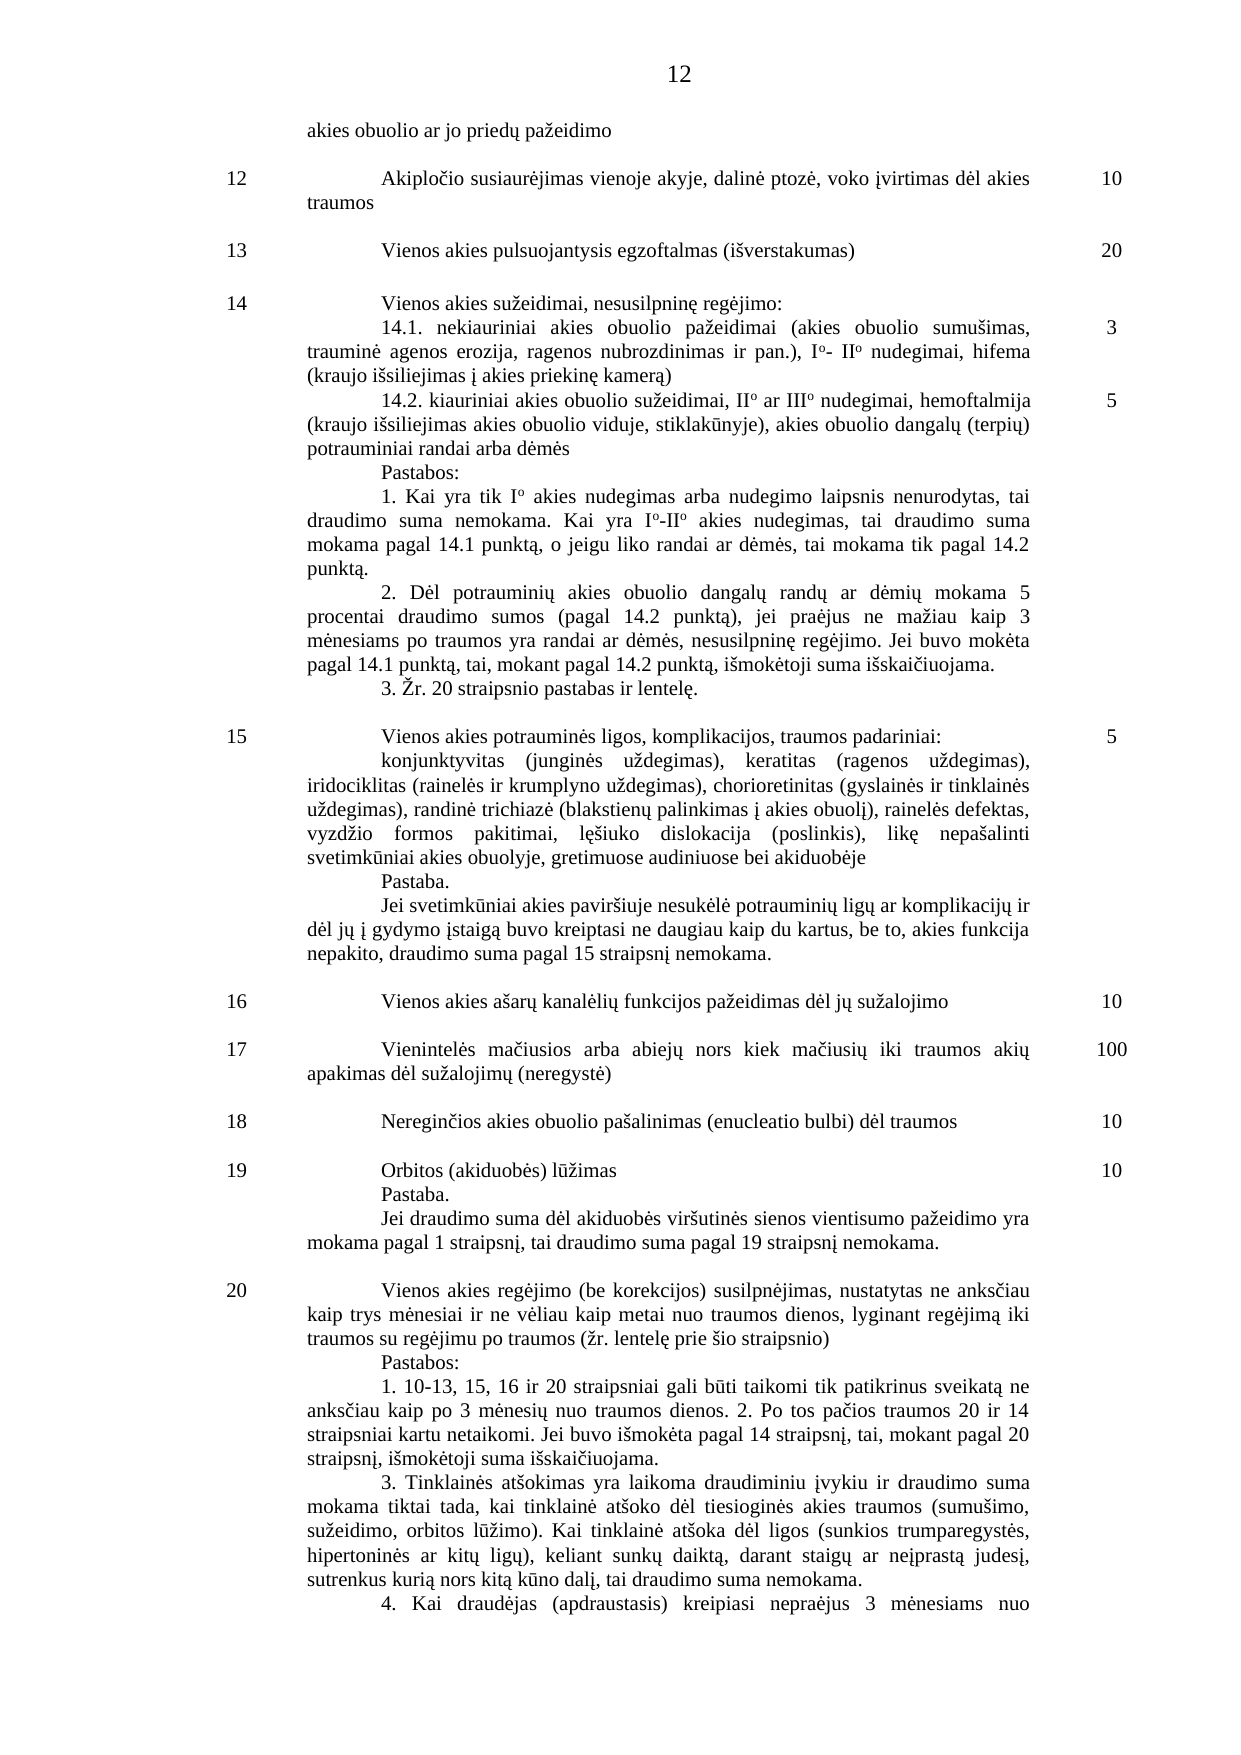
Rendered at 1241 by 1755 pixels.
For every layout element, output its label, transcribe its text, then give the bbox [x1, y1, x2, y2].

table_cell Orbitos (akiduobės) lūžimas Pastaba. Jei draudimo suma dėl akiduobės viršutinės sienos vientisumo pažeidimo yra mokama pagal 1 straipsnį, tai draudimo suma pagal 19 straipsnį nemokama. [296, 1158, 1042, 1278]
table_cell Akipločio susiaurėjimas vienoje akyje, dalinė ptozė, voko įvirtimas dėl akies traumos [296, 166, 1042, 238]
table_cell akies obuolio ar jo priedų pažeidimo [296, 118, 1042, 166]
table_cell 20 [1042, 239, 1181, 291]
table_cell [1042, 118, 1181, 166]
table_cell 17 [177, 1037, 296, 1109]
table_cell 18 [177, 1109, 296, 1157]
table_cell Vienos akies regėjimo (be korekcijos) susilpnėjimas, nustatytas ne anksčiau kaip trys mėnesiai ir ne vėliau kaip metai nuo traumos dienos, lyginant regėjimą iki traumos su regėjimu po traumos (žr. lentelę prie šio straipsnio) Pastabos: 1. 10-13, 15, 16 ir 20 straipsniai gali būti taikomi tik patikrinus sveikatą ne anksčiau kaip po 3 mėnesių nuo traumos dienos. 2. Po tos pačios traumos 20 ir 14 straipsniai kartu netaikomi. Jei buvo išmokėta pagal 14 straipsnį, tai, mokant pagal 20 straipsnį, išmokėtoji suma išskaičiuojama. 3. Tinklainės atšokimas yra laikoma draudiminiu įvykiu ir draudimo suma mokama tiktai tada, kai tinklainė atšoko dėl tiesioginės akies traumos (sumušimo, sužeidimo, orbitos lūžimo). Kai tinklainė atšoka dėl ligos (sunkios trumparegystės, hipertoninės ar kitų ligų), keliant sunkų daiktą, darant staigų ar neįprastą judesį, sutrenkus kurią nors kitą kūno dalį, tai draudimo suma nemokama. 4. Kai draudėjas (apdraustasis) kreipiasi nepraėjus 3 mėnesiams nuo [296, 1278, 1042, 1615]
table_cell 10 [1042, 989, 1181, 1037]
table_cell 3 5 [1042, 291, 1181, 724]
table_cell Vienos akies potrauminės ligos, komplikacijos, traumos padariniai: konjunktyvitas (junginės uždegimas), keratitas (ragenos uždegimas), iridociklitas (rainelės ir krumplyno uždegimas), chorioretinitas (gyslainės ir tinklainės uždegimas), randinė trichiazė (blakstienų palinkimas į akies obuolį), rainelės defektas, vyzdžio formos pakitimai, lęšiuko dislokacija (poslinkis), likę nepašalinti svetimkūniai akies obuolyje, gretimuose audiniuose bei akiduobėje Pastaba. Jei svetimkūniai akies paviršiuje nesukėlė potrauminių ligų ar komplikacijų ir dėl jų į gydymo įstaigą buvo kreiptasi ne daugiau kaip du kartus, be to, akies funkcija nepakito, draudimo suma pagal 15 straipsnį nemokama. [296, 724, 1042, 989]
table_cell Vienos akies ašarų kanalėlių funkcijos pažeidimas dėl jų sužalojimo [296, 989, 1042, 1037]
table_cell 5 [1042, 724, 1181, 989]
table_cell 14 [177, 291, 296, 724]
table_cell Vienos akies sužeidimai, nesusilpninę regėjimo: 14.1. nekiauriniai akies obuolio pažeidimai (akies obuolio sumušimas, trauminė agenos erozija, ragenos nubrozdinimas ir pan.), Io- IIo nudegimai, hifema (kraujo išsiliejimas į akies priekinę kamerą) 14.2. kiauriniai akies obuolio sužeidimai, IIo ar IIIo nudegimai, hemoftalmija (kraujo išsiliejimas akies obuolio viduje, stiklakūnyje), akies obuolio dangalų (terpių) potrauminiai randai arba dėmės Pastabos: 1. Kai yra tik Io akies nudegimas arba nudegimo laipsnis nenurodytas, tai draudimo suma nemokama. Kai yra Io-IIo akies nudegimas, tai draudimo suma mokama pagal 14.1 punktą, o jeigu liko randai ar dėmės, tai mokama tik pagal 14.2 punktą. 2. Dėl potrauminių akies obuolio dangalų randų ar dėmių mokama 5 procentai draudimo sumos (pagal 14.2 punktą), jei praėjus ne mažiau kaip 3 mėnesiams po traumos yra randai ar dėmės, nesusilpninę regėjimo. Jei buvo mokėta pagal 14.1 punktą, tai, mokant pagal 14.2 punktą, išmokėtoji suma išskaičiuojama. 3. Žr. 20 straipsnio pastabas ir lentelę. [296, 291, 1042, 724]
table_cell [1042, 1278, 1181, 1615]
table_cell [177, 118, 296, 166]
table_cell 13 [177, 239, 296, 291]
table_cell 20 [177, 1278, 296, 1615]
table_cell 100 [1042, 1037, 1181, 1109]
table_cell 15 [177, 724, 296, 989]
table_cell 10 [1042, 1109, 1181, 1157]
table_cell Vienos akies pulsuojantysis egzoftalmas (išverstakumas) [296, 239, 1042, 291]
table_cell 10 [1042, 166, 1181, 238]
table_cell 19 [177, 1158, 296, 1278]
table_cell 10 [1042, 1158, 1181, 1278]
table_cell Nereginčios akies obuolio pašalinimas (enucleatio bulbi) dėl traumos [296, 1109, 1042, 1157]
table_cell 16 [177, 989, 296, 1037]
table_cell 12 [177, 166, 296, 238]
table_cell Vienintelės mačiusios arba abiejų nors kiek mačiusių iki traumos akių apakimas dėl sužalojimų (neregystė) [296, 1037, 1042, 1109]
